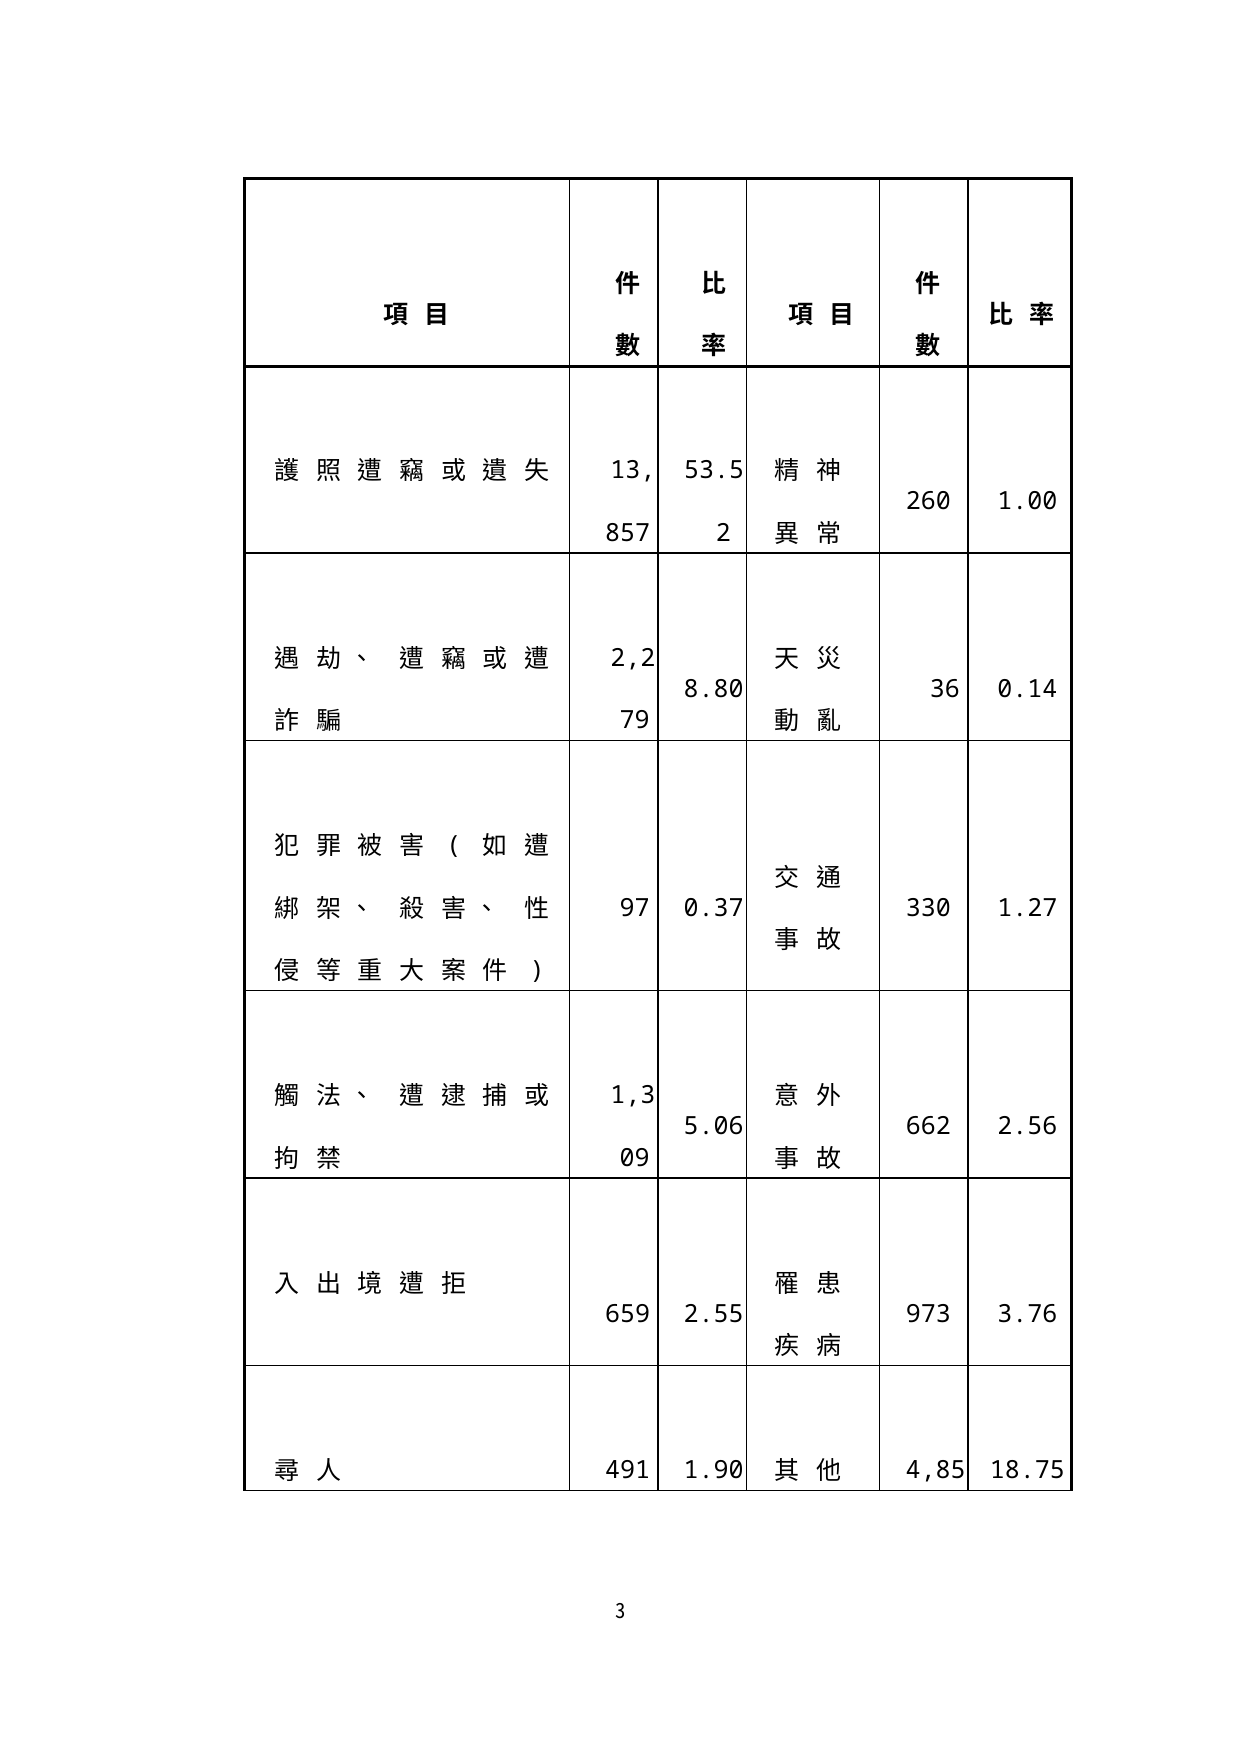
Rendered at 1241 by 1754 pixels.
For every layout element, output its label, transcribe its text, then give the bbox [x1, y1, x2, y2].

table_cell 尋人 [246, 1366, 569, 1490]
table_cell 0.14 [969, 554, 1070, 740]
table_cell 0.37 [659, 741, 746, 990]
table_cell 天災動亂 [747, 554, 879, 740]
table_cell 犯罪被害(如遭綁架、殺害、性侵等重大案件) [246, 741, 569, 990]
table_header 項目 [246, 180, 569, 365]
table_cell 交通事故 [747, 741, 879, 990]
table_cell 觸法、遭逮捕或拘禁 [246, 991, 569, 1177]
table_header 比率 [659, 180, 746, 365]
table_cell 330 [880, 741, 967, 990]
table_cell 1.27 [969, 741, 1070, 990]
table_header 比率 [969, 180, 1070, 365]
table_cell 491 [570, 1366, 657, 1490]
table_cell 1.90 [659, 1366, 746, 1490]
table_cell 2.56 [969, 991, 1070, 1177]
table_cell 護照遭竊或遺失 [246, 368, 569, 552]
table_cell 其他 [747, 1366, 879, 1490]
table_cell 662 [880, 991, 967, 1177]
table_cell 4,85 [880, 1366, 967, 1490]
table_cell 罹患疾病 [747, 1179, 879, 1365]
table_cell 5.06 [659, 991, 746, 1177]
table_cell 精神異常 [747, 368, 879, 552]
table_cell 260 [880, 368, 967, 552]
table_cell 18.75 [969, 1366, 1070, 1490]
table_cell 36 [880, 554, 967, 740]
table_header 件數 [880, 180, 967, 365]
table_cell 遇劫、遭竊或遭詐騙 [246, 554, 569, 740]
table_cell 97 [570, 741, 657, 990]
table_cell 53.52 [659, 368, 746, 552]
table_header 項目 [747, 180, 879, 365]
table_header 件數 [570, 180, 657, 365]
table_cell 2,279 [570, 554, 657, 740]
table_cell 13,857 [570, 368, 657, 552]
table_cell 意外事故 [747, 991, 879, 1177]
table_cell 8.80 [659, 554, 746, 740]
table_cell 3.76 [969, 1179, 1070, 1365]
table_cell 2.55 [659, 1179, 746, 1365]
table_cell 1,309 [570, 991, 657, 1177]
table_cell 659 [570, 1179, 657, 1365]
table_cell 入出境遭拒 [246, 1179, 569, 1365]
table_cell 973 [880, 1179, 967, 1365]
table_cell 1.00 [969, 368, 1070, 552]
